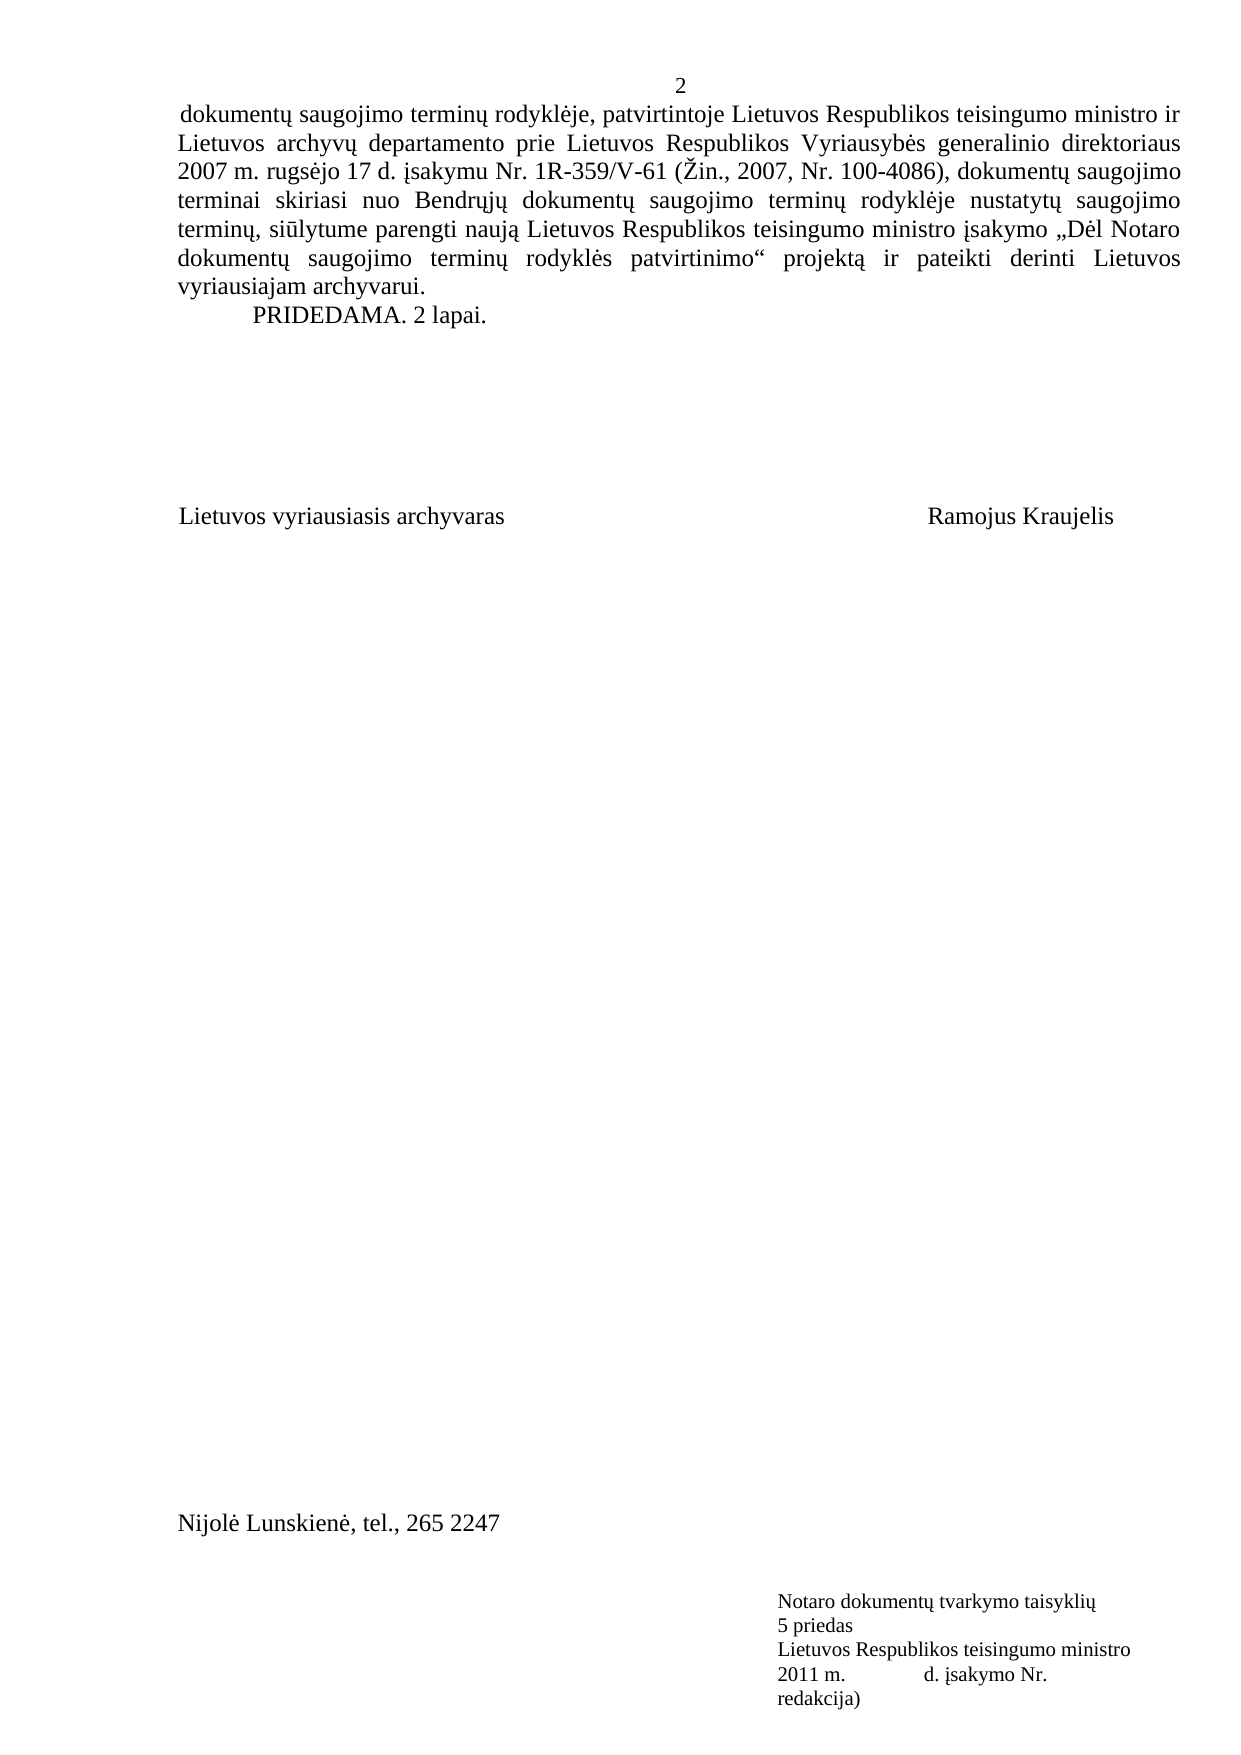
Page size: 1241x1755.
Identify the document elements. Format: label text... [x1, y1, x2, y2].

text redakcija) [777, 1686, 1181, 1709]
text Lietuvos Respublikos teisingumo ministro 2011 m. d. įsakymo Nr. [777, 1637, 1181, 1686]
text Lietuvos vyriausiasis archyvaras Ramojus Kraujelis [177, 501, 1181, 530]
text Nijolė Lunskienė, tel., 265 2247 [177, 1508, 1181, 1536]
text 5 priedas [777, 1613, 1181, 1637]
text Notaro dokumentų tvarkymo taisyklių [777, 1589, 1181, 1613]
text dokumentų saugojimo terminų rodyklėje, patvirtintoje Lietuvos Respublikos teisingumo ministro ir Lietuvos archyvų departamento prie Lietuvos Respublikos Vyriausybės generalinio direktoriaus 2007 m. rugsėjo 17 d. įsakymu Nr. 1R-359/V-61 (Žin., 2007, Nr. 100-4086), dokumentų saugojimo terminai skiriasi nuo Bendrųjų dokumentų saugojimo terminų rodyklėje nustatytų saugojimo terminų, siūlytume parengti naują Lietuvos Respublikos teisingumo ministro įsakymo „Dėl Notaro dokumentų saugojimo terminų rodyklės patvirtinimo“ projektą ir pateikti derinti Lietuvos vyriausiajam archyvarui. [177, 99, 1181, 300]
text PRIDEDAMA. 2 lapai. [177, 300, 1181, 329]
text 2 [177, 73, 1181, 99]
